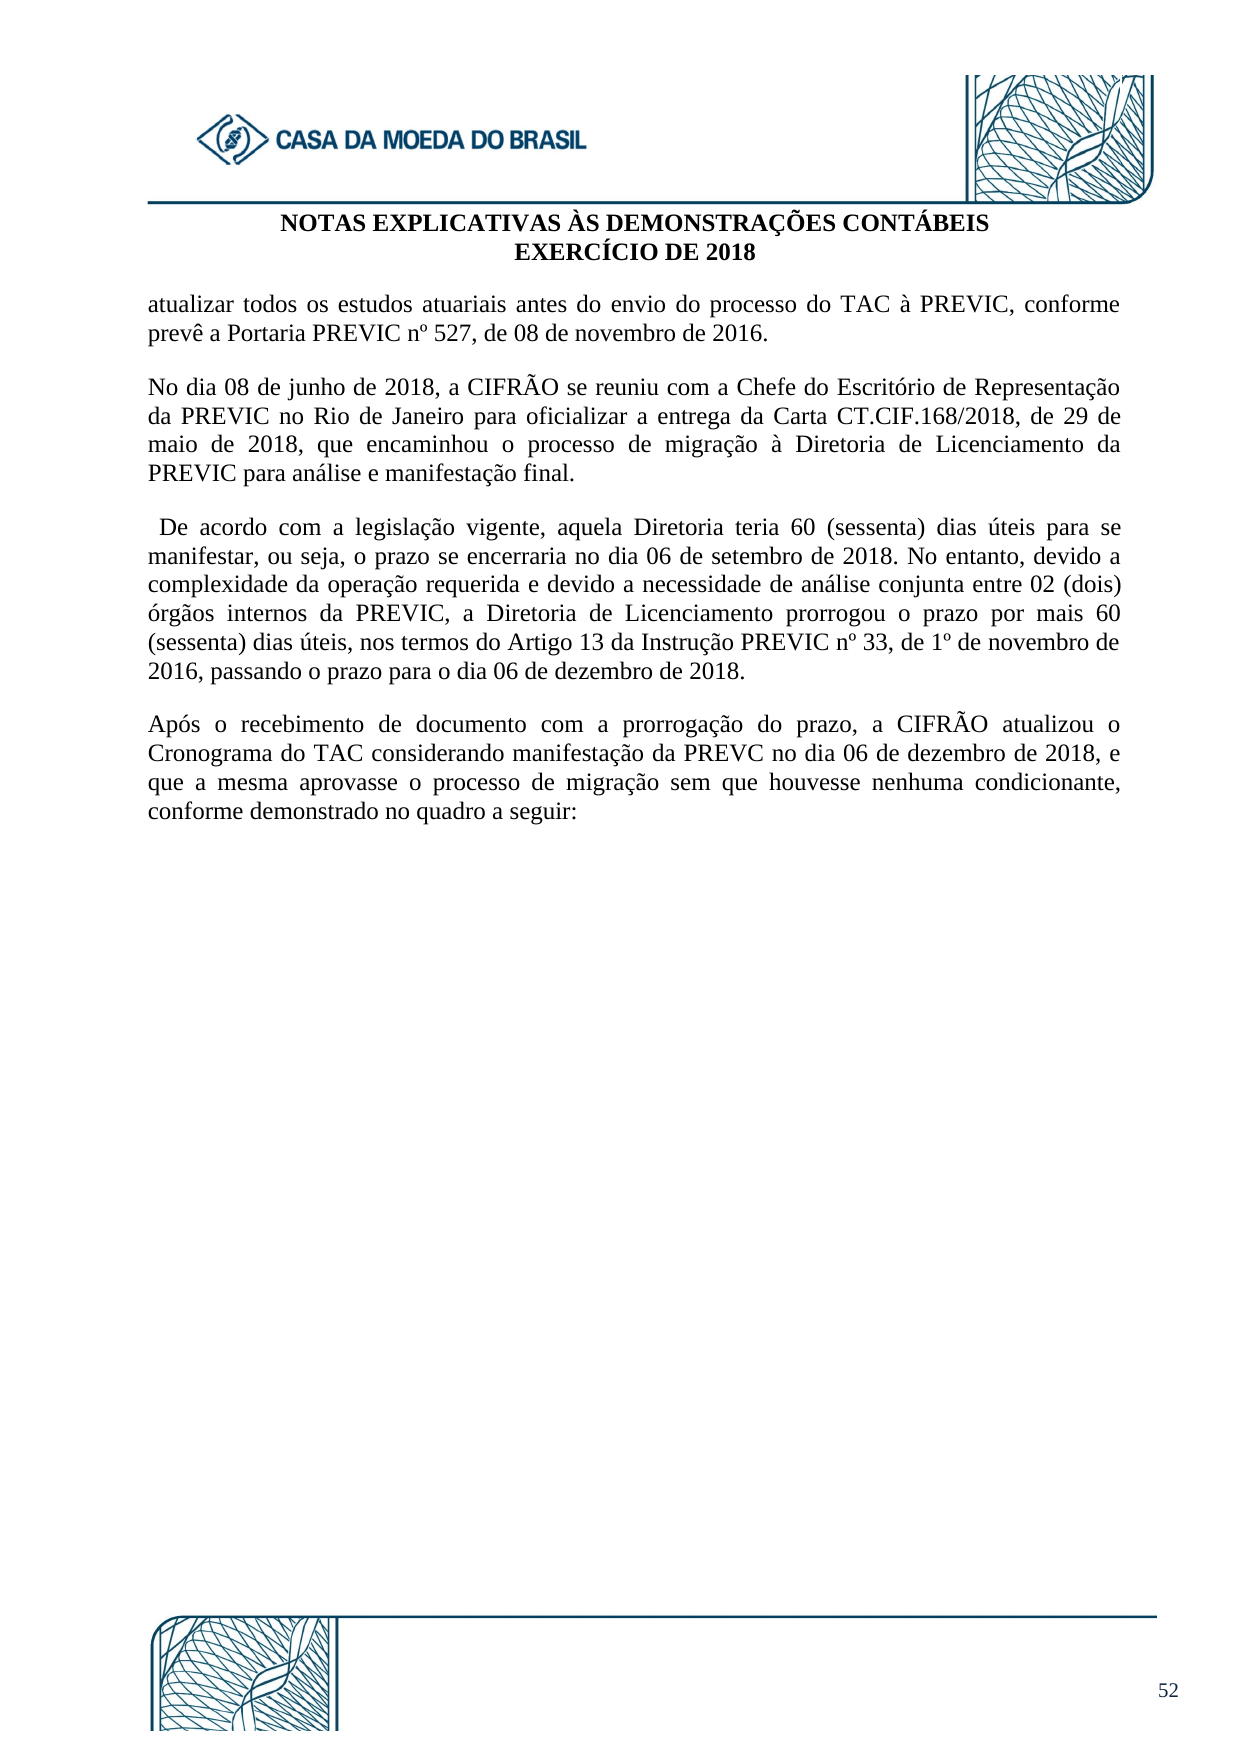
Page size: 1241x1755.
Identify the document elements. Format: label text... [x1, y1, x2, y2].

text De acordo com a legislação vigente, aquela Diretoria teria 60 (sessenta) dias úteis para se manifestar, ou seja, o prazo se encerraria no dia 06 de setembro de 2018. No entanto, devido a complexidade da operação requerida e devido a necessidade de análise conjunta entre 02 (dois) órgãos internos da PREVIC, a Diretoria de Licenciamento prorrogou o prazo por mais 60 (sessenta) dias úteis, nos termos do Artigo 13 da Instrução PREVIC nº 33, de 1º de novembro de 2016, passando o prazo para o dia 06 de dezembro de 2018. [148, 512, 1122, 684]
text Após o recebimento de documento com a prorrogação do prazo, a CIFRÃO atualizou o Cronograma do TAC considerando manifestação da PREVC no dia 06 de dezembro de 2018, e que a mesma aprovasse o processo de migração sem que houvesse nenhuma condicionante, conforme demonstrado no quadro a seguir: [148, 709, 1122, 824]
text atualizar todos os estudos atuariais antes do envio do processo do TAC à PREVIC, conforme prevê a Portaria PREVIC nº 527, de 08 de novembro de 2016. [148, 289, 1122, 347]
text No dia 08 de junho de 2018, a CIFRÃO se reuniu com a Chefe do Escritório de Representação da PREVIC no Rio de Janeiro para oficializar a entrega da Carta CT.CIF.168/2018, de 29 de maio de 2018, que encaminhou o processo de migração à Diretoria de Licenciamento da PREVIC para análise e manifestação final. [148, 372, 1122, 487]
